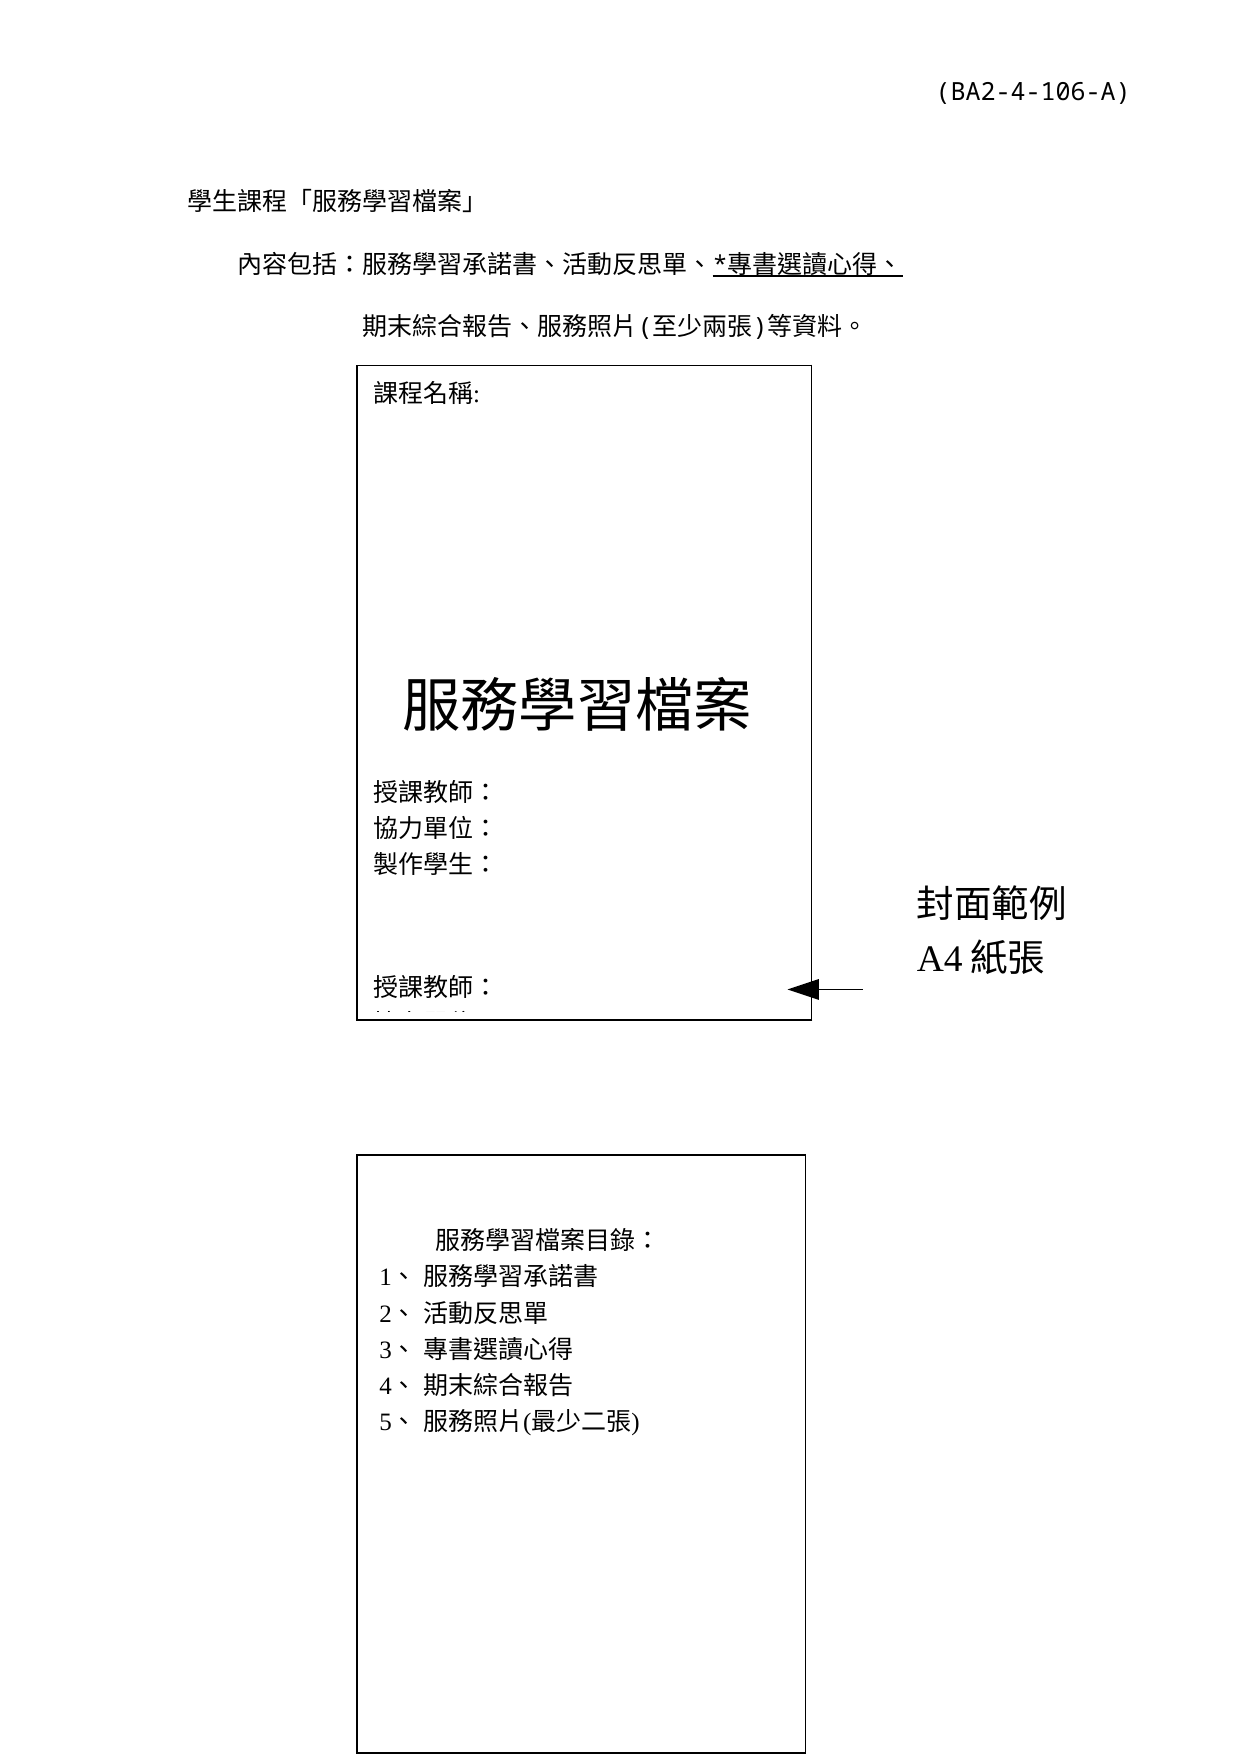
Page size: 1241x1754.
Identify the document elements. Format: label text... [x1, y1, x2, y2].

list 服務學習承諾書 [373, 1257, 790, 1293]
text 課程名稱: [373, 373, 796, 410]
text 授課教師： [373, 967, 796, 1003]
text 授課教師： [373, 772, 796, 808]
text 服務學習檔案 [373, 659, 796, 743]
list 期末綜合報告 [373, 1366, 790, 1402]
text 服務學習檔案目錄： [373, 1221, 790, 1257]
text [920, 66, 1161, 138]
text 期末綜合報告、服務照片(至少兩張)等資料。 [187, 283, 1106, 346]
text 協力單位： [373, 808, 796, 845]
list 活動反思單 [373, 1293, 790, 1329]
list 服務照片(最少二張) [373, 1402, 790, 1438]
text A4紙張 [917, 928, 1071, 982]
text 內容包括：服務學習承諾書、活動反思單、*專書選讀心得、 [237, 221, 1106, 283]
text 學生課程「服務學習檔案」 [187, 158, 1106, 221]
list 專書選讀心得 [373, 1329, 790, 1366]
text (BA2-4-106-A) [935, 73, 1146, 108]
text 封面範例 [917, 873, 1071, 928]
text 製作學生： [373, 845, 796, 881]
text 協力單位： [373, 1003, 796, 1012]
